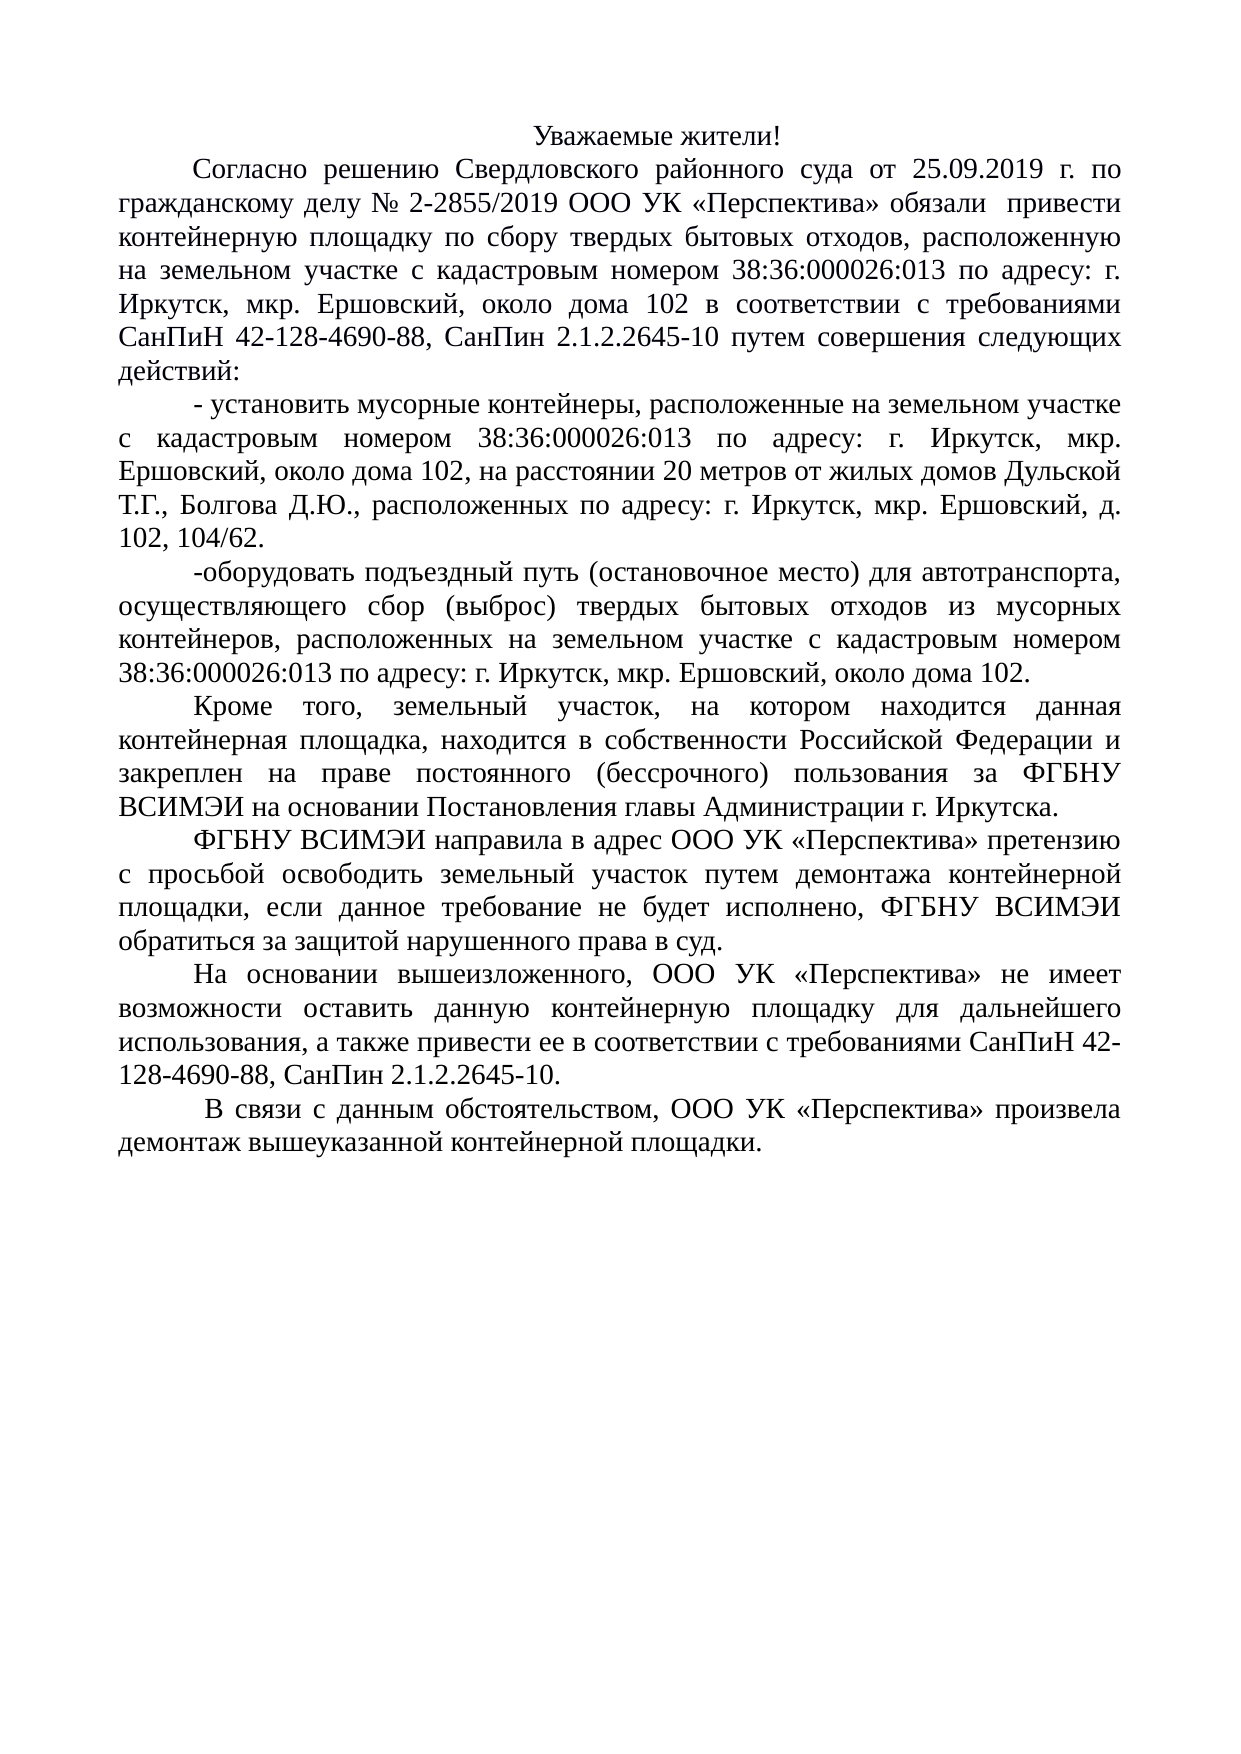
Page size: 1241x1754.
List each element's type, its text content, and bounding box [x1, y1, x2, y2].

text -оборудовать подъездный путь (остановочное место) для автотранспорта, осуществляющего сбор (выброс) твердых бытовых отходов из мусорных контейнеров, расположенных на земельном участке с кадастровым номером 38:36:000026:013 по адресу: г. Иркутск, мкр. Ершовский, около дома 102. [118, 554, 1122, 688]
text В связи с данным обстоятельством, ООО УК «Перспектива» произвела демонтаж вышеуказанной контейнерной площадки. [118, 1091, 1122, 1158]
text На основании вышеизложенного, ООО УК «Перспектива» не имеет возможности оставить данную контейнерную площадку для дальнейшего использования, а также привести ее в соответствии с требованиями СанПиН 42-128-4690-88, СанПин 2.1.2.2645-10. [118, 957, 1122, 1091]
text Согласно решению Свердловского районного суда от 25.09.2019 г. по гражданскому делу № 2-2855/2019 ООО УК «Перспектива» обязали привести контейнерную площадку по сбору твердых бытовых отходов, расположенную на земельном участке с кадастровым номером 38:36:000026:013 по адресу: г. Иркутск, мкр. Ершовский, около дома 102 в соответствии с требованиями СанПиН 42-128-4690-88, СанПин 2.1.2.2645-10 путем совершения следующих действий: [118, 152, 1122, 386]
text ФГБНУ ВСИМЭИ направила в адрес ООО УК «Перспектива» претензию с просьбой освободить земельный участок путем демонтажа контейнерной площадки, если данное требование не будет исполнено, ФГБНУ ВСИМЭИ обратиться за защитой нарушенного права в суд. [118, 822, 1122, 957]
text Уважаемые жители! [118, 118, 1122, 152]
text Кроме того, земельный участок, на котором находится данная контейнерная площадка, находится в собственности Российской Федерации и закреплен на праве постоянного (бессрочного) пользования за ФГБНУ ВСИМЭИ на основании Постановления главы Администрации г. Иркутска. [118, 688, 1122, 822]
text - установить мусорные контейнеры, расположенные на земельном участке с кадастровым номером 38:36:000026:013 по адресу: г. Иркутск, мкр. Ершовский, около дома 102, на расстоянии 20 метров от жилых домов Дульской Т.Г., Болгова Д.Ю., расположенных по адресу: г. Иркутск, мкр. Ершовский, д. 102, 104/62. [118, 386, 1122, 554]
